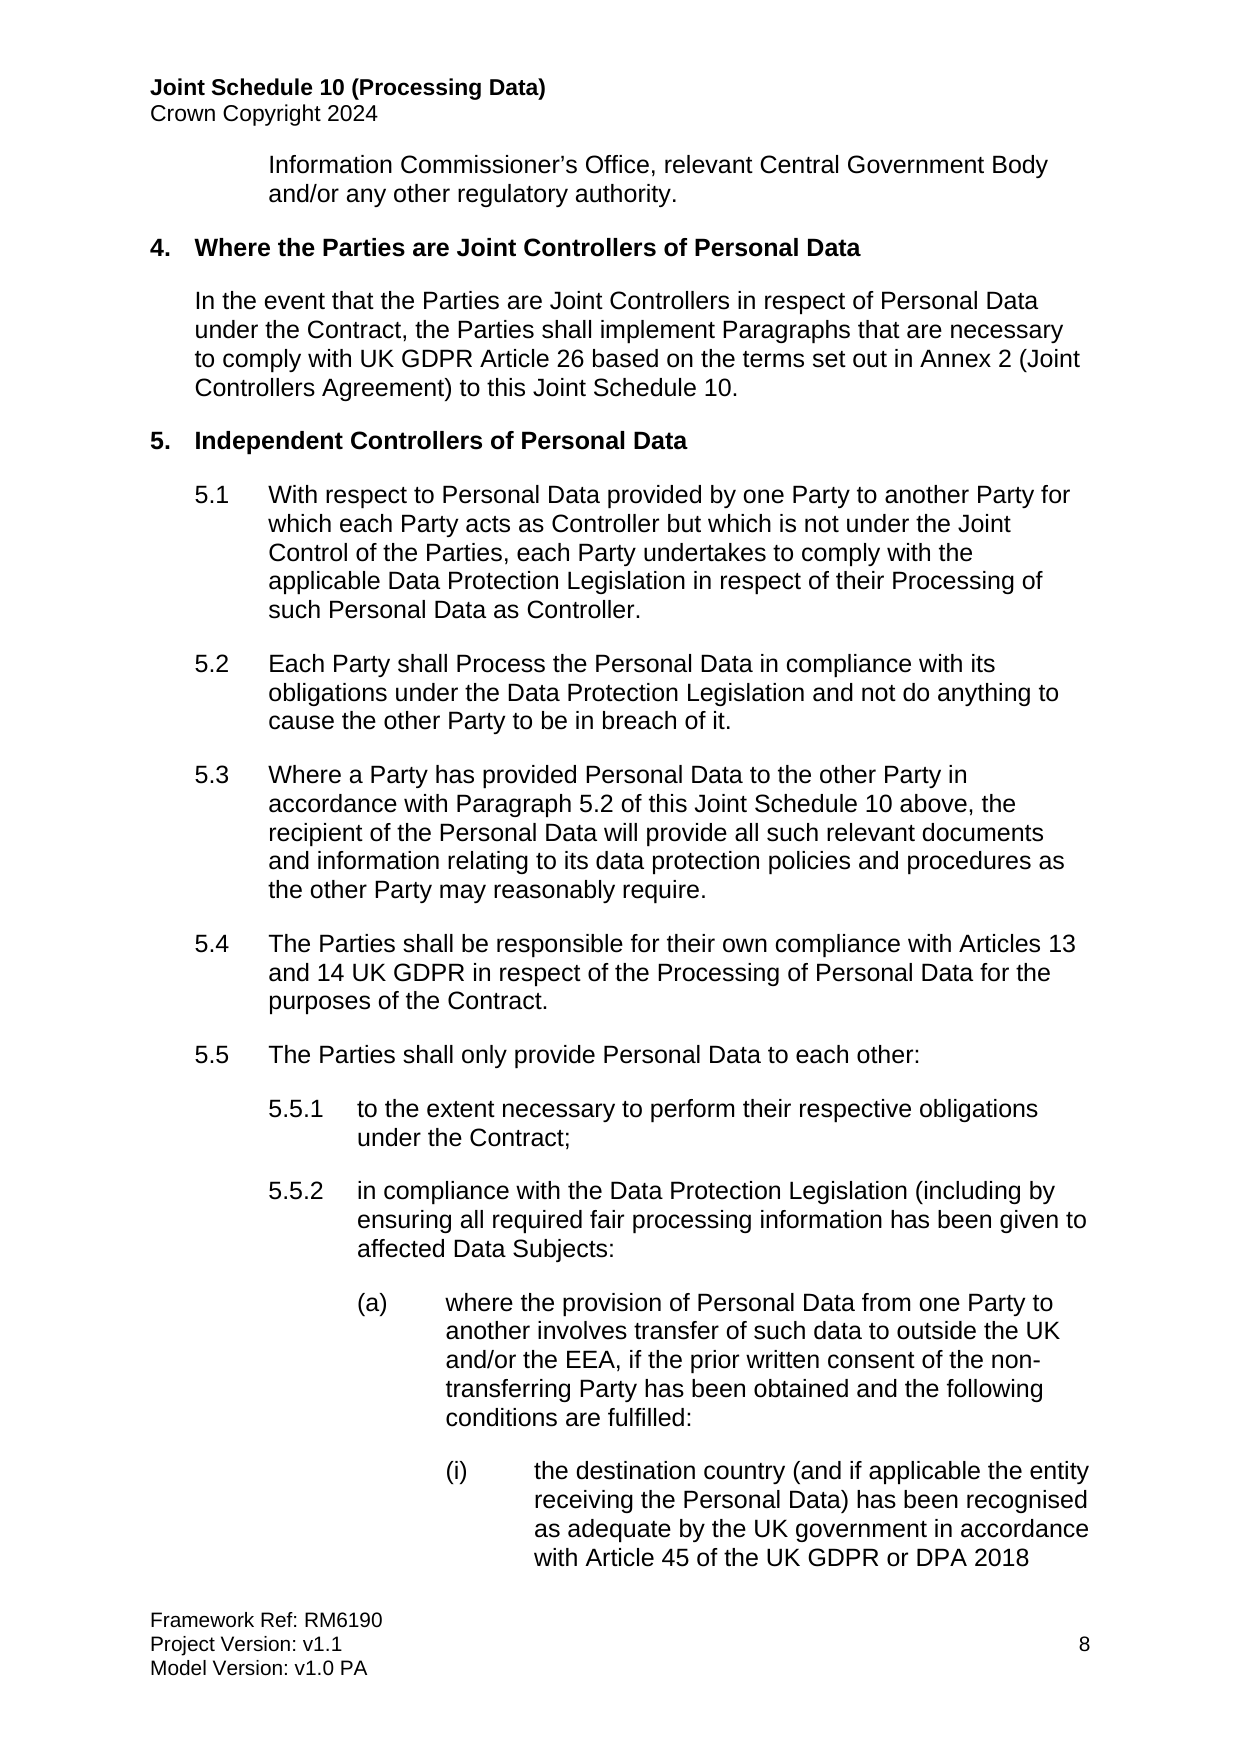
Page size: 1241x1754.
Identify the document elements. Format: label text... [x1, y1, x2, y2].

text 5.1 With respect to Personal Data provided by one Party to another Party for which each Party acts as Controller but which is not under the Joint Control of the Parties, each Party undertakes to comply with the applicable Data Protection Legislation in respect of their Processing of such Personal Data as Controller. [194, 480, 1090, 624]
list in compliance with the Data Protection Legislation (including by ensuring all required fair processing information has been given to affected Data Subjects: [268, 1176, 1090, 1262]
text 5. Independent Controllers of Personal Data [150, 426, 1090, 455]
text Information Commissioner’s Office, relevant Central Government Body and/or any other regulatory authority. [194, 150, 1090, 207]
list the destination country (and if applicable the entity receiving the Personal Data) has been recognised as adequate by the UK government in accordance with Article 45 of the UK GDPR or DPA 2018 [445, 1456, 1090, 1571]
text 5.4 The Parties shall be responsible for their own compliance with Articles 13 and 14 UK GDPR in respect of the Processing of Personal Data for the purposes of the Contract. [194, 929, 1090, 1015]
text In the event that the Parties are Joint Controllers in respect of Personal Data under the Contract, the Parties shall implement Paragraphs that are necessary to comply with UK GDPR Article 26 based on the terms set out in Annex 2 (Joint Controllers Agreement) to this Joint Schedule 10. [194, 286, 1090, 401]
text 4. Where the Parties are Joint Controllers of Personal Data [150, 232, 1090, 261]
list The Parties shall only provide Personal Data to each other: [194, 1040, 1090, 1069]
list where the provision of Personal Data from one Party to another involves transfer of such data to outside the UK and/or the EEA, if the prior written consent of the non-transferring Party has been obtained and the following conditions are fulfilled: [357, 1287, 1090, 1431]
text 5.2 Each Party shall Process the Personal Data in compliance with its obligations under the Data Protection Legislation and not do anything to cause the other Party to be in breach of it. [194, 649, 1090, 735]
text 5.5.1 to the extent necessary to perform their respective obligations under the Contract; [268, 1094, 1090, 1151]
text 5.3 Where a Party has provided Personal Data to the other Party in accordance with Paragraph 5.2 of this Joint Schedule 10 above, the recipient of the Personal Data will provide all such relevant documents and information relating to its data protection policies and procedures as the other Party may reasonably require. [194, 760, 1090, 904]
